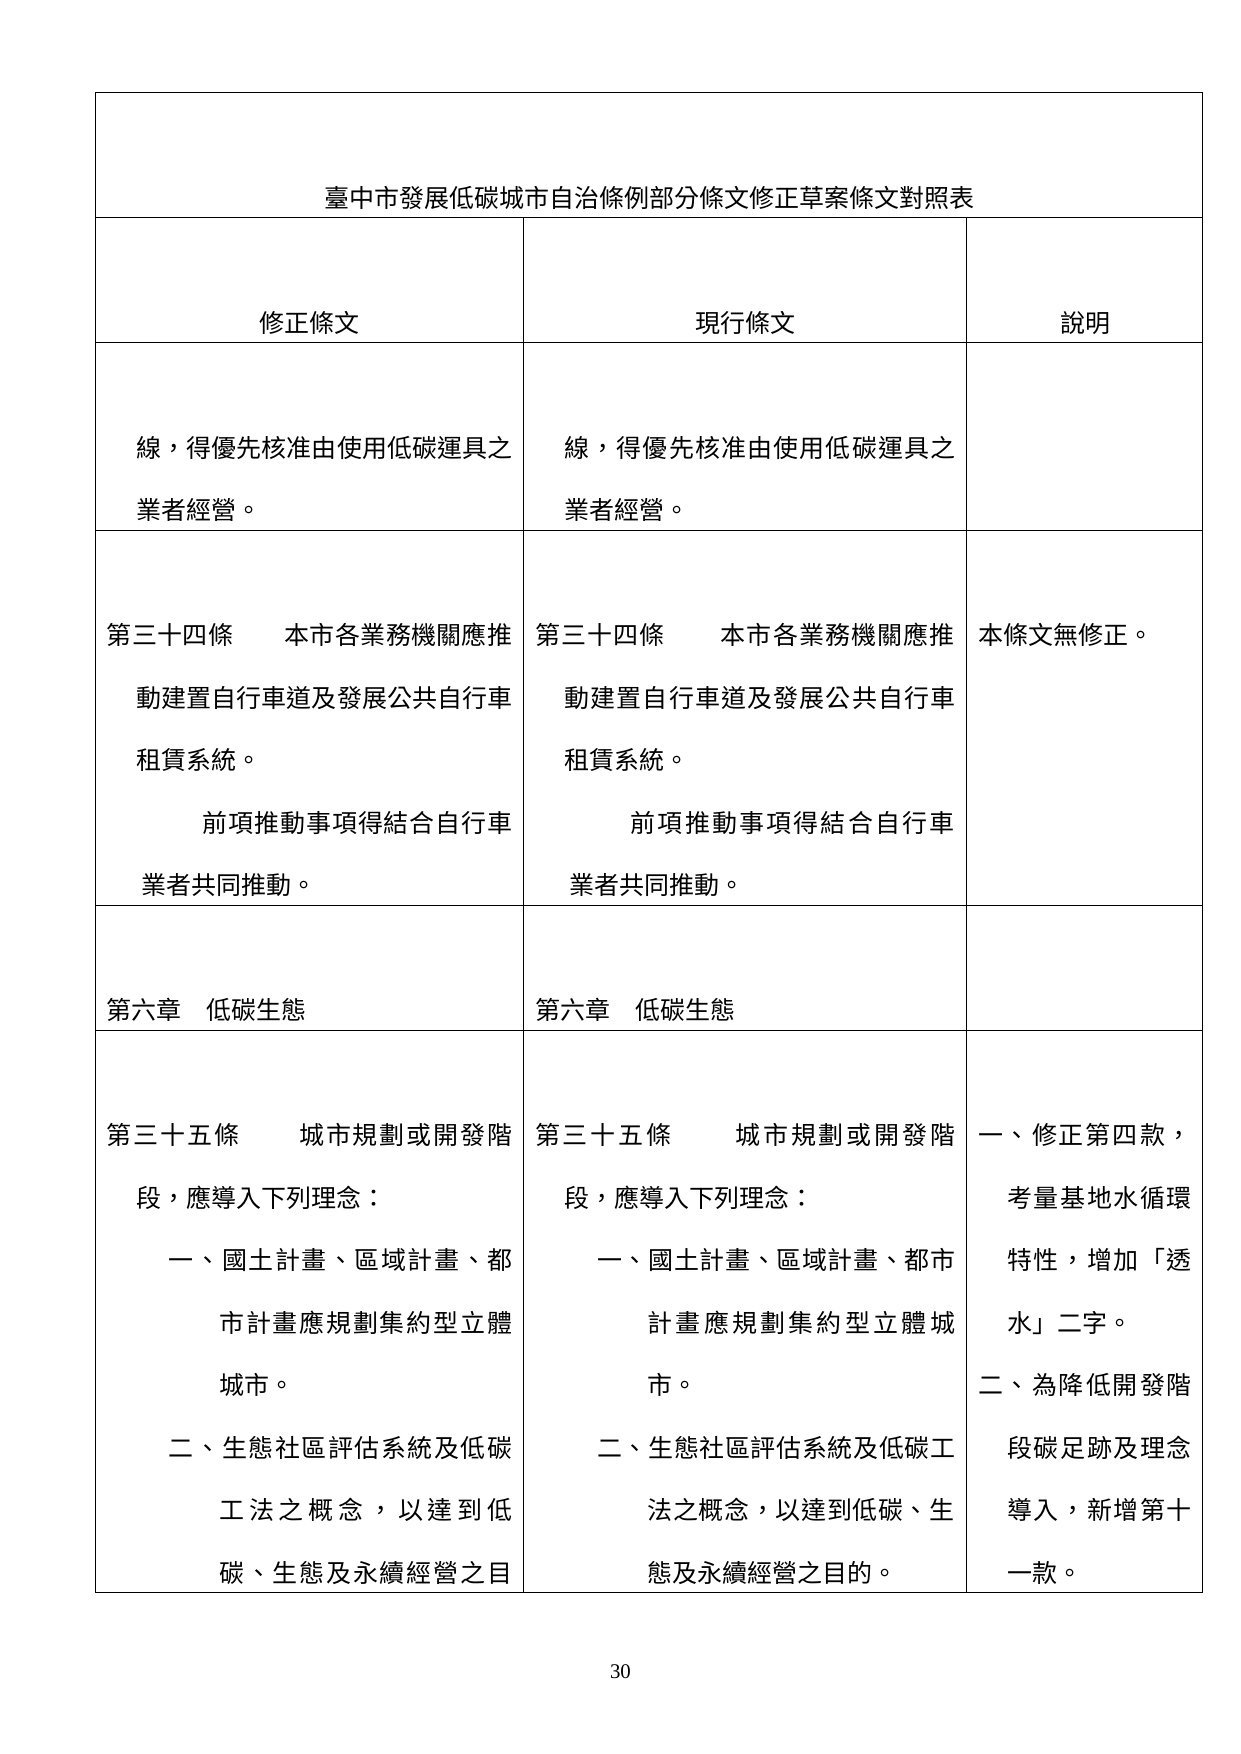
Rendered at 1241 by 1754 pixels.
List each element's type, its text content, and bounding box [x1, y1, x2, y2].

table_cell 本條文無修正。 [967, 531, 1202, 905]
table_cell [967, 906, 1202, 1030]
table_cell 修正條文 [96, 218, 523, 342]
table_cell 說明 [967, 218, 1202, 342]
table_cell 第三十五條 城市規劃或開發階段，應導入下列理念： 一、國土計畫、區域計畫、都市計畫應規劃集約型立體城市。 二、生態社區評估系統及低碳工法之概念，以達到低碳、生態及永續經營之目 [96, 1031, 523, 1592]
table_cell 第六章 低碳生態 [96, 906, 523, 1030]
table_cell 第三十五條 城市規劃或開發階段，應導入下列理念： 一、國土計畫、區域計畫、都市計畫應規劃集約型立體城市。 二、生態社區評估系統及低碳工法之概念，以達到低碳、生態及永續經營之目的。 [524, 1031, 966, 1592]
table_cell 線，得優先核准由使用低碳運具之業者經營。 [524, 343, 966, 530]
table_cell [967, 343, 1202, 530]
table_cell 一、修正第四款，考量基地水循環特性，增加「透水」二字。 二、為降低開發階段碳足跡及理念導入，新增第十一款。 [967, 1031, 1202, 1592]
table_cell 第三十四條 本市各業務機關應推動建置自行車道及發展公共自行車租賃系統。 前項推動事項得結合自行車業者共同推動。 [524, 531, 966, 905]
table_cell 現行條文 [524, 218, 966, 342]
table_cell 第三十四條 本市各業務機關應推動建置自行車道及發展公共自行車租賃系統。 前項推動事項得結合自行車業者共同推動。 [96, 531, 523, 905]
table_header 臺中市發展低碳城市自治條例部分條文修正草案條文對照表 [96, 93, 1202, 217]
table_cell 線，得優先核准由使用低碳運具之業者經營。 [96, 343, 523, 530]
table_cell 第六章 低碳生態 [524, 906, 966, 1030]
